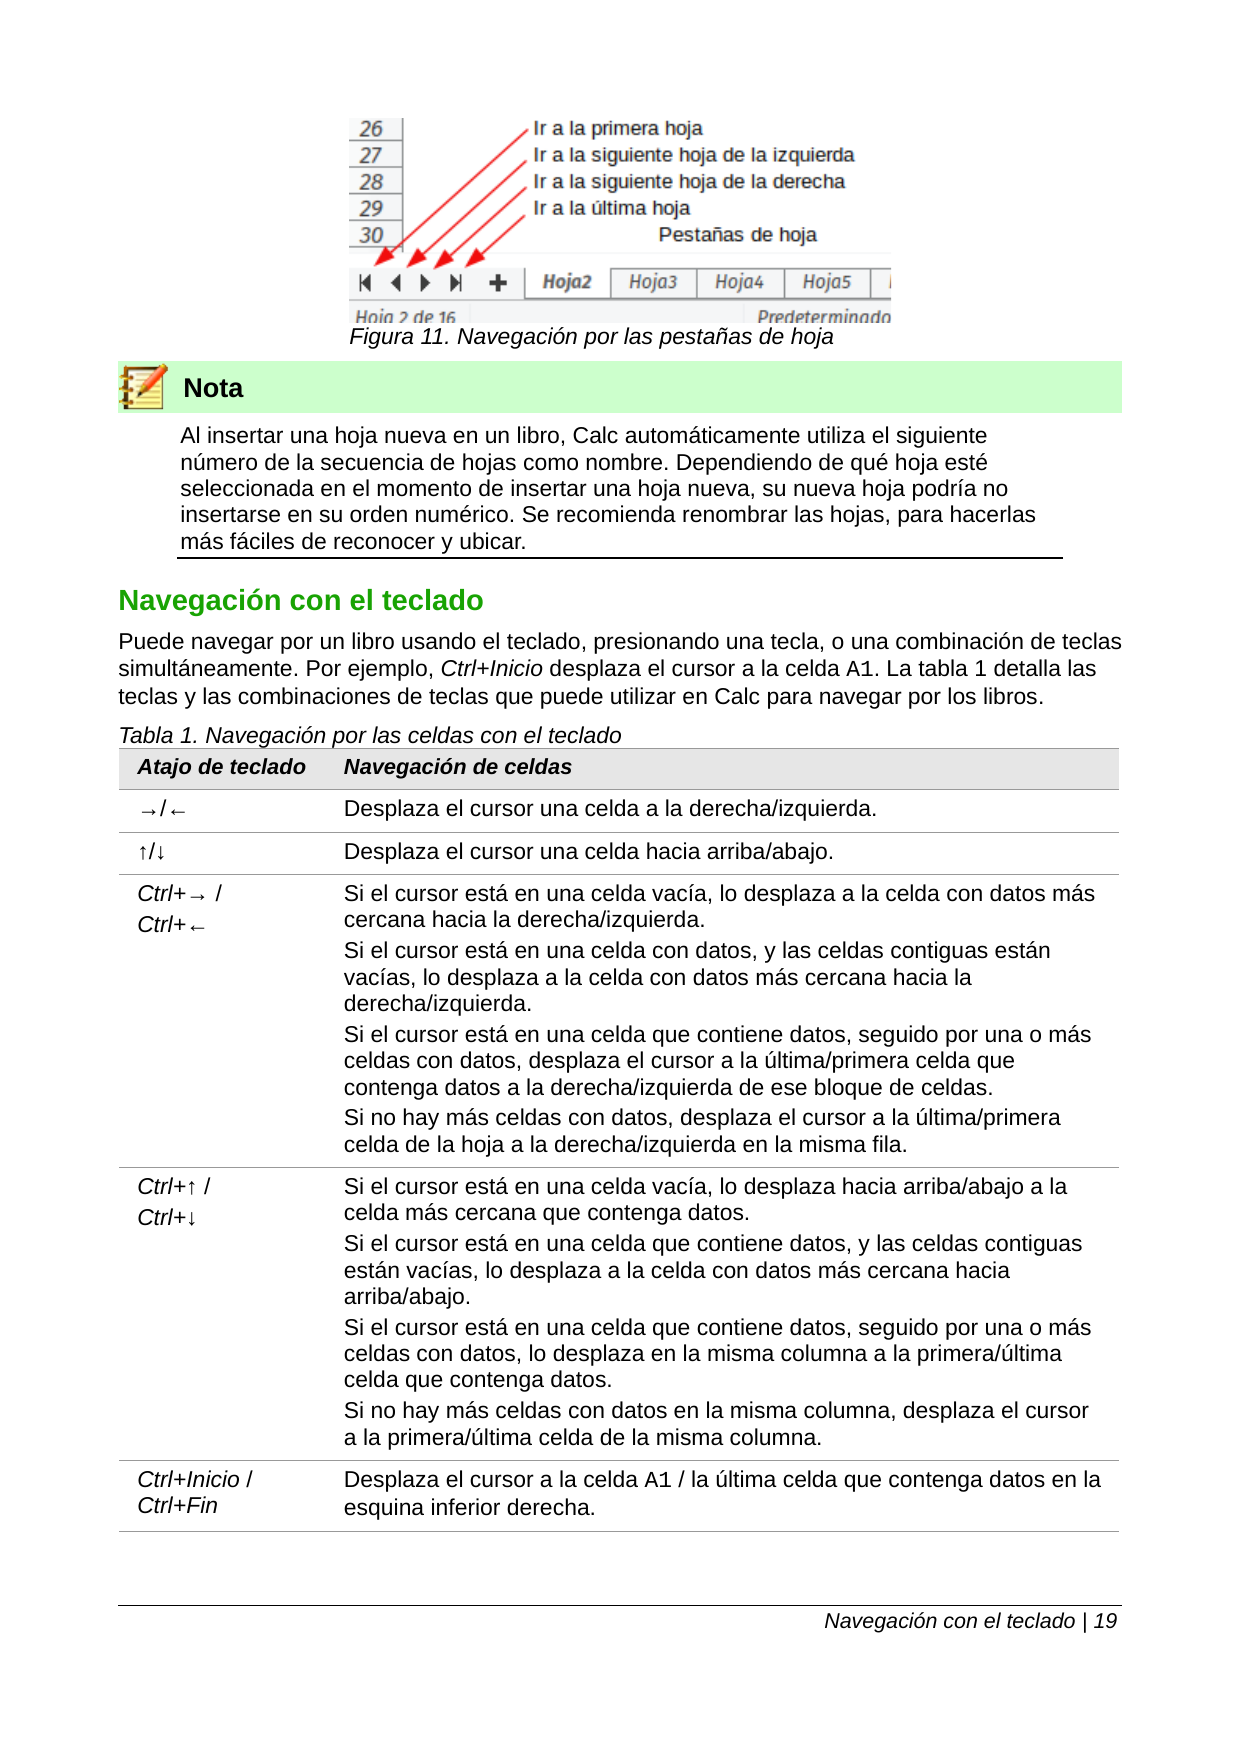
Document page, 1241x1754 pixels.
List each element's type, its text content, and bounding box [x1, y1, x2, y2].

table_cell Si el cursor está en una celda vacía, lo desplaza a la celda con datos más cercana hacia la derecha/izquierda. Si el cursor está en una celda con datos, y las celdas contiguas están vacías, lo desplaza a la celda con datos más cercana hacia la derecha/izquierda. Si el cursor está en una celda que contiene datos, seguido por una o más celdas con datos, desplaza el cursor a la última/primera celda que contenga datos a la derecha/izquierda de ese bloque de celdas. Si no hay más celdas con datos, desplaza el cursor a la última/primera celda de la hoja a la derecha/izquierda en la misma fila. [326, 875, 1119, 1167]
text Tabla 1. Navegación por las celdas con el teclado [118, 722, 1122, 748]
table_cell Si el cursor está en una celda vacía, lo desplaza hacia arriba/abajo a la celda más cercana que contenga datos. Si el cursor está en una celda que contiene datos, y las celdas contiguas están vacías, lo desplaza a la celda con datos más cercana hacia arriba/abajo. Si el cursor está en una celda que contiene datos, seguido por una o más celdas con datos, lo desplaza en la misma columna a la primera/última celda que contenga datos. Si no hay más celdas con datos en la misma columna, desplaza el cursor a la primera/última celda de la misma columna. [326, 1168, 1119, 1460]
picture [349, 118, 892, 323]
table_cell Ctrl+Inicio / Ctrl+Fin [119, 1461, 326, 1531]
table_cell Desplaza el cursor una celda hacia arriba/abajo. [326, 833, 1119, 874]
picture [119, 362, 170, 413]
table_cell Desplaza el cursor a la celda A1 / la última celda que contenga datos en la esquina inferior derecha. [326, 1461, 1119, 1531]
text Figura 11. Navegación por las pestañas de hoja [349, 323, 891, 349]
subtitle Nota [118, 361, 1122, 413]
table_cell Desplaza el cursor una celda a la derecha/izquierda. [326, 790, 1119, 832]
table_cell Ctrl+↑ / Ctrl+↓ [119, 1168, 326, 1460]
table_cell →/← [119, 790, 326, 832]
table_header Navegación de celdas [326, 749, 1119, 789]
table_header Atajo de teclado [119, 749, 326, 789]
text Puede navegar por un libro usando el teclado, presionando una tecla, o una combinación de teclas simultáneamente. Por ejemplo, Ctrl+Inicio desplaza el cursor a la celda A1. La tabla 1 detalla las teclas y las combinaciones de teclas que puede utilizar en Calc para navegar por los libros. [118, 628, 1122, 709]
subtitle Navegación con el teclado [118, 583, 1122, 616]
text Al insertar una hoja nueva en un libro, Calc automáticamente utiliza el siguiente número de la secuencia de hojas como nombre. Dependiendo de qué hoja esté seleccionada en el momento de insertar una hoja nueva, su nueva hoja podría no insertarse en su orden numérico. Se recomienda renombrar las hojas, para hacerlas más fáciles de reconocer y ubicar. [177, 419, 1063, 557]
table_cell ↑/↓ [119, 833, 326, 874]
table_cell Ctrl+→ / Ctrl+← [119, 875, 326, 1167]
